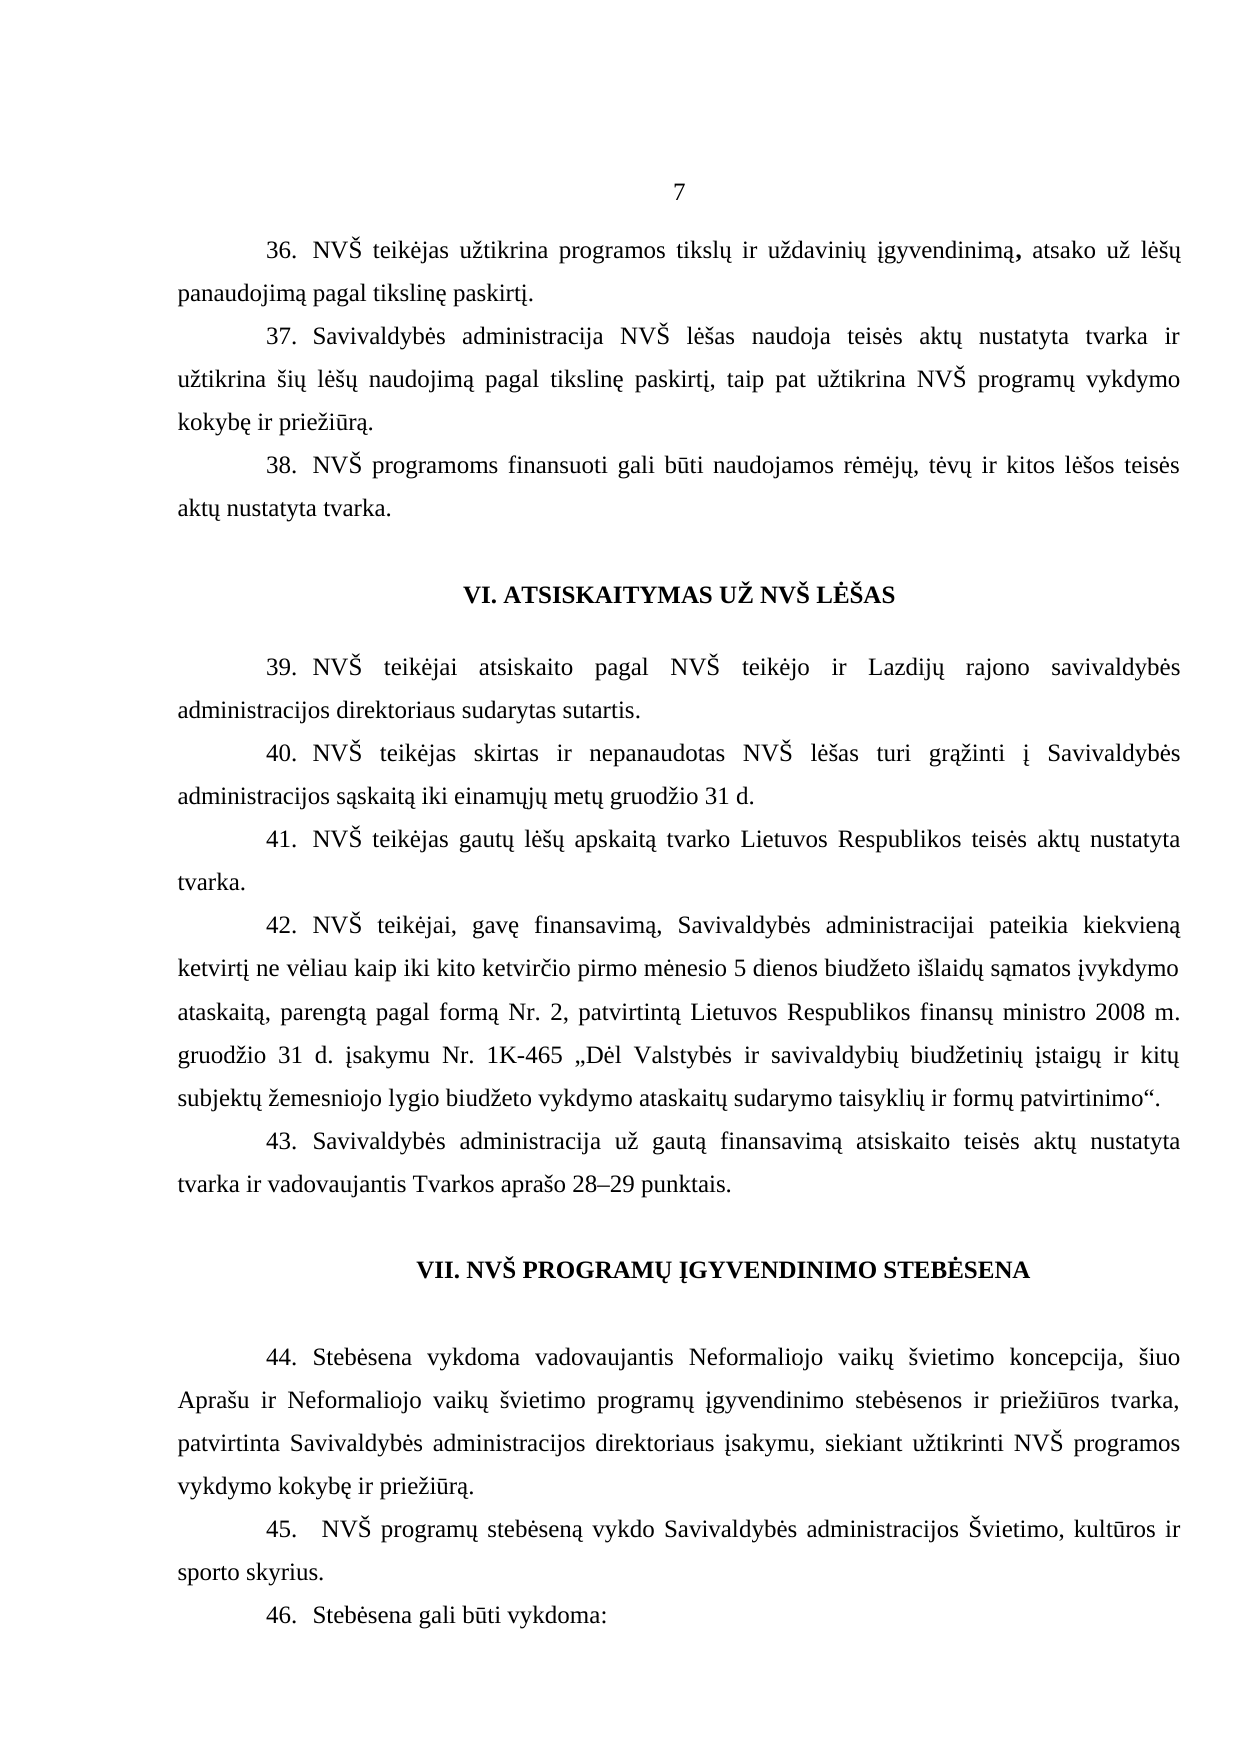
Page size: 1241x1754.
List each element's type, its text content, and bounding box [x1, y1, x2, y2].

text 42. NVŠ teikėjai, gavę finansavimą, Savivaldybės administracijai pateikia kiekvieną ketvirtį ne vėliau kaip iki kito ketvirčio pirmo mėnesio 5 dienos biudžeto išlaidų sąmatos įvykdymo ataskaitą, parengtą pagal formą Nr. 2, patvirtintą Lietuvos Respublikos finansų ministro 2008 m. gruodžio 31 d. įsakymu Nr. 1K-465 „Dėl Valstybės ir savivaldybių biudžetinių įstaigų ir kitų subjektų žemesniojo lygio biudžeto vykdymo ataskaitų sudarymo taisyklių ir formų patvirtinimo“. [177, 910, 1181, 1112]
text 41. NVŠ teikėjas gautų lėšų apskaitą tvarko Lietuvos Respublikos teisės aktų nustatyta tvarka. [177, 824, 1181, 896]
text 39. NVŠ teikėjai atsiskaito pagal NVŠ teikėjo ir Lazdijų rajono savivaldybės administracijos direktoriaus sudarytas sutartis. [177, 652, 1181, 723]
text 44. Stebėsena vykdoma vadovaujantis Neformaliojo vaikų švietimo koncepcija, šiuo Aprašu ir Neformaliojo vaikų švietimo programų įgyvendinimo stebėsenos ir priežiūros tvarka, patvirtinta Savivaldybės administracijos direktoriaus įsakymu, siekiant užtikrinti NVŠ programos vykdymo kokybę ir priežiūrą. [177, 1342, 1181, 1500]
text 38. NVŠ programoms finansuoti gali būti naudojamos rėmėjų, tėvų ir kitos lėšos teisės aktų nustatyta tvarka. [177, 450, 1181, 522]
text 40. NVŠ teikėjas skirtas ir nepanaudotas NVŠ lėšas turi grąžinti į Savivaldybės administracijos sąskaitą iki einamųjų metų gruodžio 31 d. [177, 738, 1181, 810]
text 37. Savivaldybės administracija NVŠ lėšas naudoja teisės aktų nustatyta tvarka ir užtikrina šių lėšų naudojimą pagal tikslinę paskirtį, taip pat užtikrina NVŠ programų vykdymo kokybę ir priežiūrą. [177, 321, 1181, 436]
text 43. Savivaldybės administracija už gautą finansavimą atsiskaito teisės aktų nustatyta tvarka ir vadovaujantis Tvarkos aprašo 28–29 punktais. [177, 1126, 1181, 1198]
text 45. NVŠ programų stebėseną vykdo Savivaldybės administracijos Švietimo, kultūros ir sporto skyrius. [177, 1514, 1181, 1586]
text VI. ATSISKAITYMAS UŽ NVŠ LĖŠAS [177, 580, 1181, 608]
text VII. NVŠ PROGRAMŲ ĮGYVENDINIMO STEBĖSENA [266, 1255, 1181, 1284]
text 46. Stebėsena gali būti vykdoma: [177, 1600, 1181, 1629]
text 36. NVŠ teikėjas užtikrina programos tikslų ir uždavinių įgyvendinimą, atsako už lėšų panaudojimą pagal tikslinę paskirtį. [177, 235, 1181, 307]
